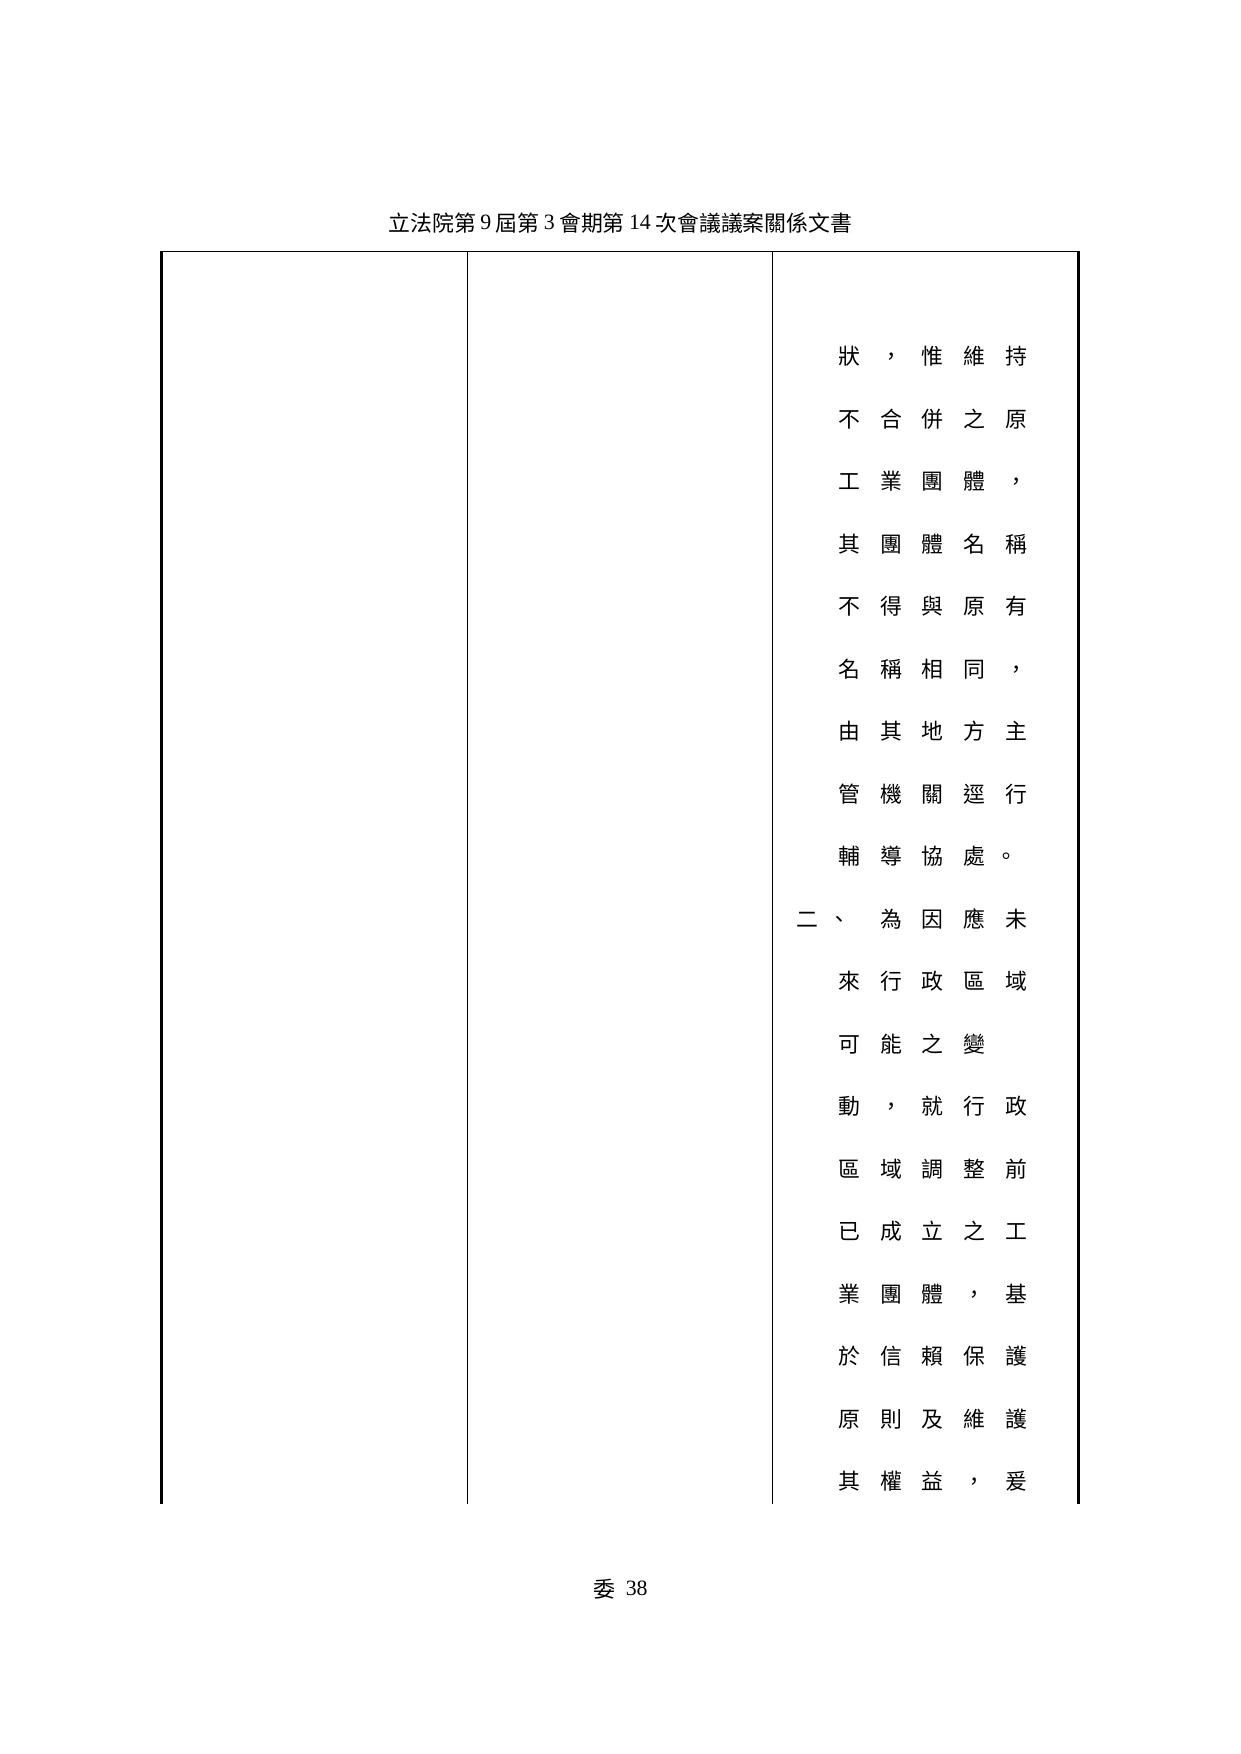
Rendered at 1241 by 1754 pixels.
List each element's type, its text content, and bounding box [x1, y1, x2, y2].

table_cell [468, 252, 772, 1504]
table_cell 狀，惟維持不合併之原工業團體，其團體名稱不得與原有名稱相同，由其地方主管機關逕行輔導協處。 二、為因應未來行政區域可能之變動，就行政區域調整前已成立之工業團體，基於信賴保護原則及維護其權益，爰 [773, 252, 1077, 1504]
table_cell [163, 252, 467, 1504]
